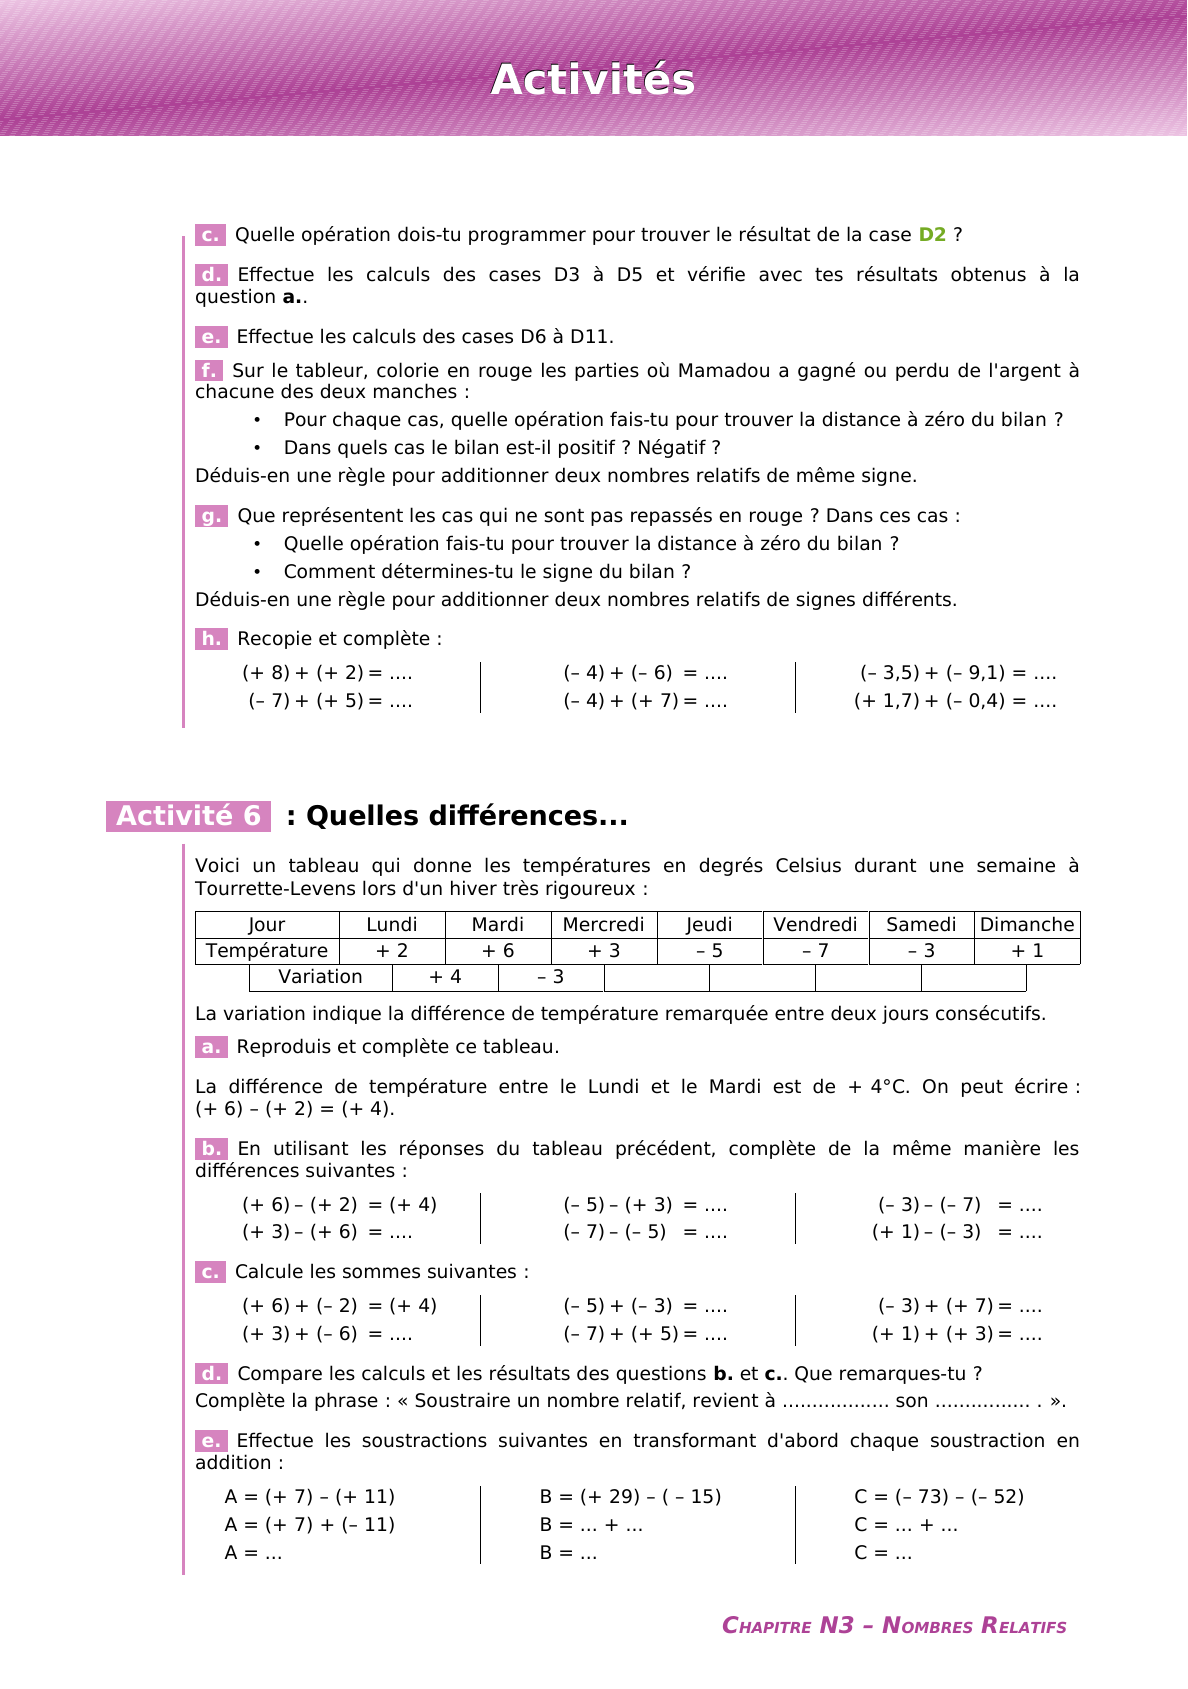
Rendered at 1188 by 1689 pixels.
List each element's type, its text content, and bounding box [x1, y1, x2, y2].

list Recopie et complète : [228, 628, 1081, 650]
table_cell + 3 [552, 939, 657, 964]
text (+ 1) + (+ 3) = .... [825, 1323, 1081, 1345]
list Quelle opération dois-tu programmer pour trouver le résultat de la case D2 ? [226, 224, 1081, 246]
list Calcule les sommes suivantes : [226, 1261, 1081, 1283]
table_header Mercredi [552, 912, 657, 938]
list Effectue les calculs des cases D3 à D5 et vérifie avec tes résultats obtenus à la question a.. [195, 264, 1081, 308]
text (– 5) – (+ 3) = .... [510, 1193, 766, 1215]
table_cell + 1 [975, 939, 1080, 964]
text Déduis-en une règle pour additionner deux nombres relatifs de même signe. [195, 465, 1081, 487]
table_cell [1027, 965, 1080, 991]
text B = (+ 29) – ( – 15) [539, 1486, 766, 1508]
text C = (– 73) – (– 52) [854, 1486, 1081, 1508]
text La variation indique la différence de température remarquée entre deux jours consécutifs. [195, 1003, 1081, 1024]
text (+ 6) + (– 2) = (+ 4) [195, 1295, 451, 1317]
text (– 3) + (+ 7) = .... [825, 1295, 1081, 1317]
list Pour chaque cas, quelle opération fais-tu pour trouver la distance à zéro du bilan ? [254, 409, 1081, 431]
text C = ... + ... [854, 1514, 1081, 1536]
table_cell + 6 [446, 939, 551, 964]
text (– 7) + (+ 5) = .... [195, 690, 451, 712]
list Compare les calculs et les résultats des questions b. et c.. Que remarques-tu ? [195, 1362, 1081, 1384]
text (+ 3) + (– 6) = .... [195, 1323, 451, 1345]
list Reproduis et complète ce tableau. [228, 1036, 1081, 1058]
text La différence de température entre le Lundi et le Mardi est de + 4°C. On peut écrire : (+ 6) – (+ 2) = (+ 4). [195, 1076, 1081, 1120]
table_cell Température [196, 939, 339, 964]
text Voici un tableau qui donne les températures en degrés Celsius durant une semaine à Tourrette-Levens lors d'un hiver très rigoureux : [195, 855, 1081, 899]
table_cell – 5 [658, 939, 762, 964]
text B = ... [539, 1542, 766, 1563]
text (– 7) – (– 5) = .... [510, 1221, 766, 1243]
text (– 3,5) + (– 9,1) = .... [825, 662, 1081, 684]
text B = ... + ... [539, 1514, 766, 1536]
text A = (+ 7) – (+ 11) [224, 1486, 451, 1508]
list Comment détermines-tu le signe du bilan ? [254, 561, 1081, 583]
table_cell – 7 [764, 939, 868, 964]
list Effectue les calculs des cases D6 à D11. [228, 326, 1081, 348]
table_header Dimanche [975, 912, 1080, 938]
text (+ 8) + (+ 2) = .... [195, 662, 451, 684]
list Effectue les soustractions suivantes en transformant d'abord chaque soustraction en addition : [195, 1430, 1081, 1474]
list Quelle opération fais-tu pour trouver la distance à zéro du bilan ? [254, 533, 1081, 555]
table_header Jour [196, 912, 339, 938]
text A = (+ 7) + (– 11) [224, 1514, 451, 1536]
table_cell + 4 [393, 965, 498, 991]
text Complète la phrase : « Soustraire un nombre relatif, revient à .................. son ................ . ». [195, 1390, 1081, 1412]
table_header Mardi [446, 912, 551, 938]
table_header Vendredi [764, 912, 868, 938]
table_header Jeudi [658, 912, 762, 938]
list En utilisant les réponses du tableau précédent, complète de la même manière les différences suivantes : [195, 1138, 1081, 1182]
text (– 3) – (– 7) = .... [825, 1193, 1081, 1215]
table_header Samedi [870, 912, 974, 938]
text (– 5) + (– 3) = .... [510, 1295, 766, 1317]
text C = ... [854, 1542, 1081, 1563]
list Dans quels cas le bilan est-il positif ? Négatif ? [254, 437, 1081, 459]
table_header Lundi [340, 912, 445, 938]
table_cell – 3 [870, 939, 974, 964]
table_cell [710, 965, 815, 991]
text (– 4) + (– 6) = .... [510, 662, 766, 684]
table_cell [922, 965, 1026, 991]
table_cell Variation [250, 965, 392, 991]
list Que représentent les cas qui ne sont pas repassés en rouge ? Dans ces cas : [228, 505, 1081, 527]
table_cell [195, 965, 249, 991]
list Sur le tableur, colorie en rouge les parties où Mamadou a gagné ou perdu de l'argent à chacune des deux manches : [195, 359, 1081, 403]
text A = ... [224, 1542, 451, 1563]
table_cell [605, 965, 709, 991]
text (+ 1,7) + (– 0,4) = .... [825, 690, 1081, 712]
text (– 7) + (+ 5) = .... [510, 1323, 766, 1345]
list : Quelles différences... [271, 801, 1081, 832]
text (+ 1) – (– 3) = .... [825, 1221, 1081, 1243]
table_cell – 3 [499, 965, 603, 991]
table_cell [816, 965, 921, 991]
text (+ 6) – (+ 2) = (+ 4) [195, 1193, 451, 1215]
table_cell + 2 [340, 939, 445, 964]
text Déduis-en une règle pour additionner deux nombres relatifs de signes différents. [195, 589, 1081, 611]
text (+ 3) – (+ 6) = .... [195, 1221, 451, 1243]
text (– 4) + (+ 7) = .... [510, 690, 766, 712]
